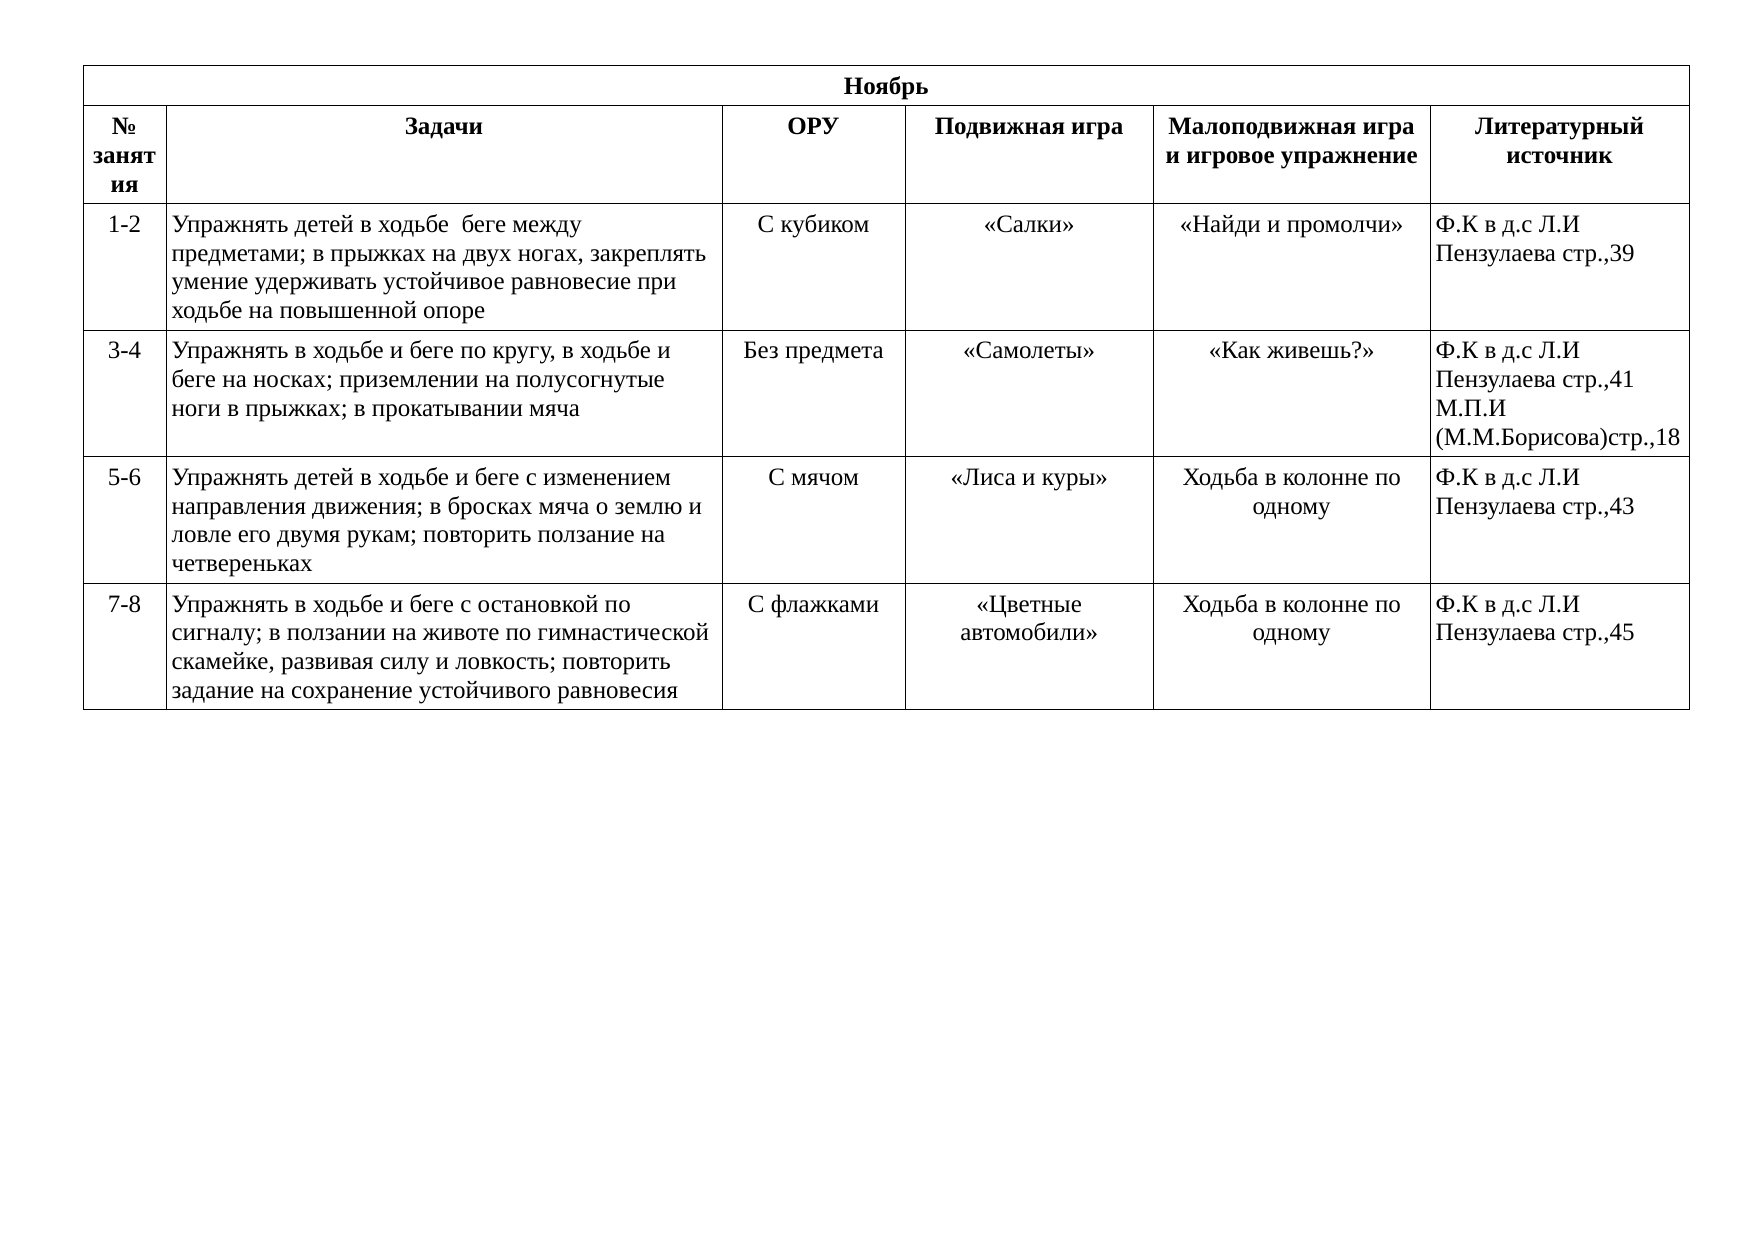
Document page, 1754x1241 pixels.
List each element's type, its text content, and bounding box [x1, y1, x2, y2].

table_cell ОРУ [723, 106, 905, 203]
table_header Ноябрь [84, 66, 1689, 105]
table_cell 5-6 [84, 457, 166, 583]
table_cell 7-8 [84, 584, 166, 709]
table_cell Ф.К в д.с Л.И Пензулаева стр.,39 [1431, 204, 1689, 330]
table_cell Ф.К в д.с Л.И Пензулаева стр.,43 [1431, 457, 1689, 583]
table_cell «Найди и промолчи» [1154, 204, 1430, 330]
table_cell 1-2 [84, 204, 166, 330]
table_cell С кубиком [723, 204, 905, 330]
table_cell Литературный источник [1431, 106, 1689, 203]
table_cell Подвижная игра [906, 106, 1153, 203]
table_cell «Как живешь?» [1154, 331, 1430, 456]
table_cell Упражнять детей в ходьбе и беге с изменением направления движения; в бросках мяча о землю и ловле его двумя рукам; повторить ползание на четвереньках [167, 457, 722, 583]
table_cell С мячом [723, 457, 905, 583]
table_cell Ф.К в д.с Л.И Пензулаева стр.,45 [1431, 584, 1689, 709]
table_cell «Лиса и куры» [906, 457, 1153, 583]
table_cell Упражнять в ходьбе и беге с остановкой по сигналу; в ползании на животе по гимнастической скамейке, развивая силу и ловкость; повторить задание на сохранение устойчивого равновесия [167, 584, 722, 709]
table_cell Ф.К в д.с Л.И Пензулаева стр.,41 М.П.И (М.М.Борисова)стр.,18 [1431, 331, 1689, 456]
table_cell Малоподвижная игра и игровое упражнение [1154, 106, 1430, 203]
table_cell С флажками [723, 584, 905, 709]
table_cell 3-4 [84, 331, 166, 456]
table_cell № занятия [84, 106, 166, 203]
table_cell «Салки» [906, 204, 1153, 330]
table_cell Без предмета [723, 331, 905, 456]
table_cell «Цветные автомобили» [906, 584, 1153, 709]
table_cell Ходьба в колонне по одному [1154, 584, 1430, 709]
table_cell Упражнять детей в ходьбе беге между предметами; в прыжках на двух ногах, закреплять умение удерживать устойчивое равновесие при ходьбе на повышенной опоре [167, 204, 722, 330]
table_cell «Самолеты» [906, 331, 1153, 456]
table_cell Задачи [167, 106, 722, 203]
table_cell Упражнять в ходьбе и беге по кругу, в ходьбе и беге на носках; приземлении на полусогнутые ноги в прыжках; в прокатывании мяча [167, 331, 722, 456]
table_cell Ходьба в колонне по одному [1154, 457, 1430, 583]
